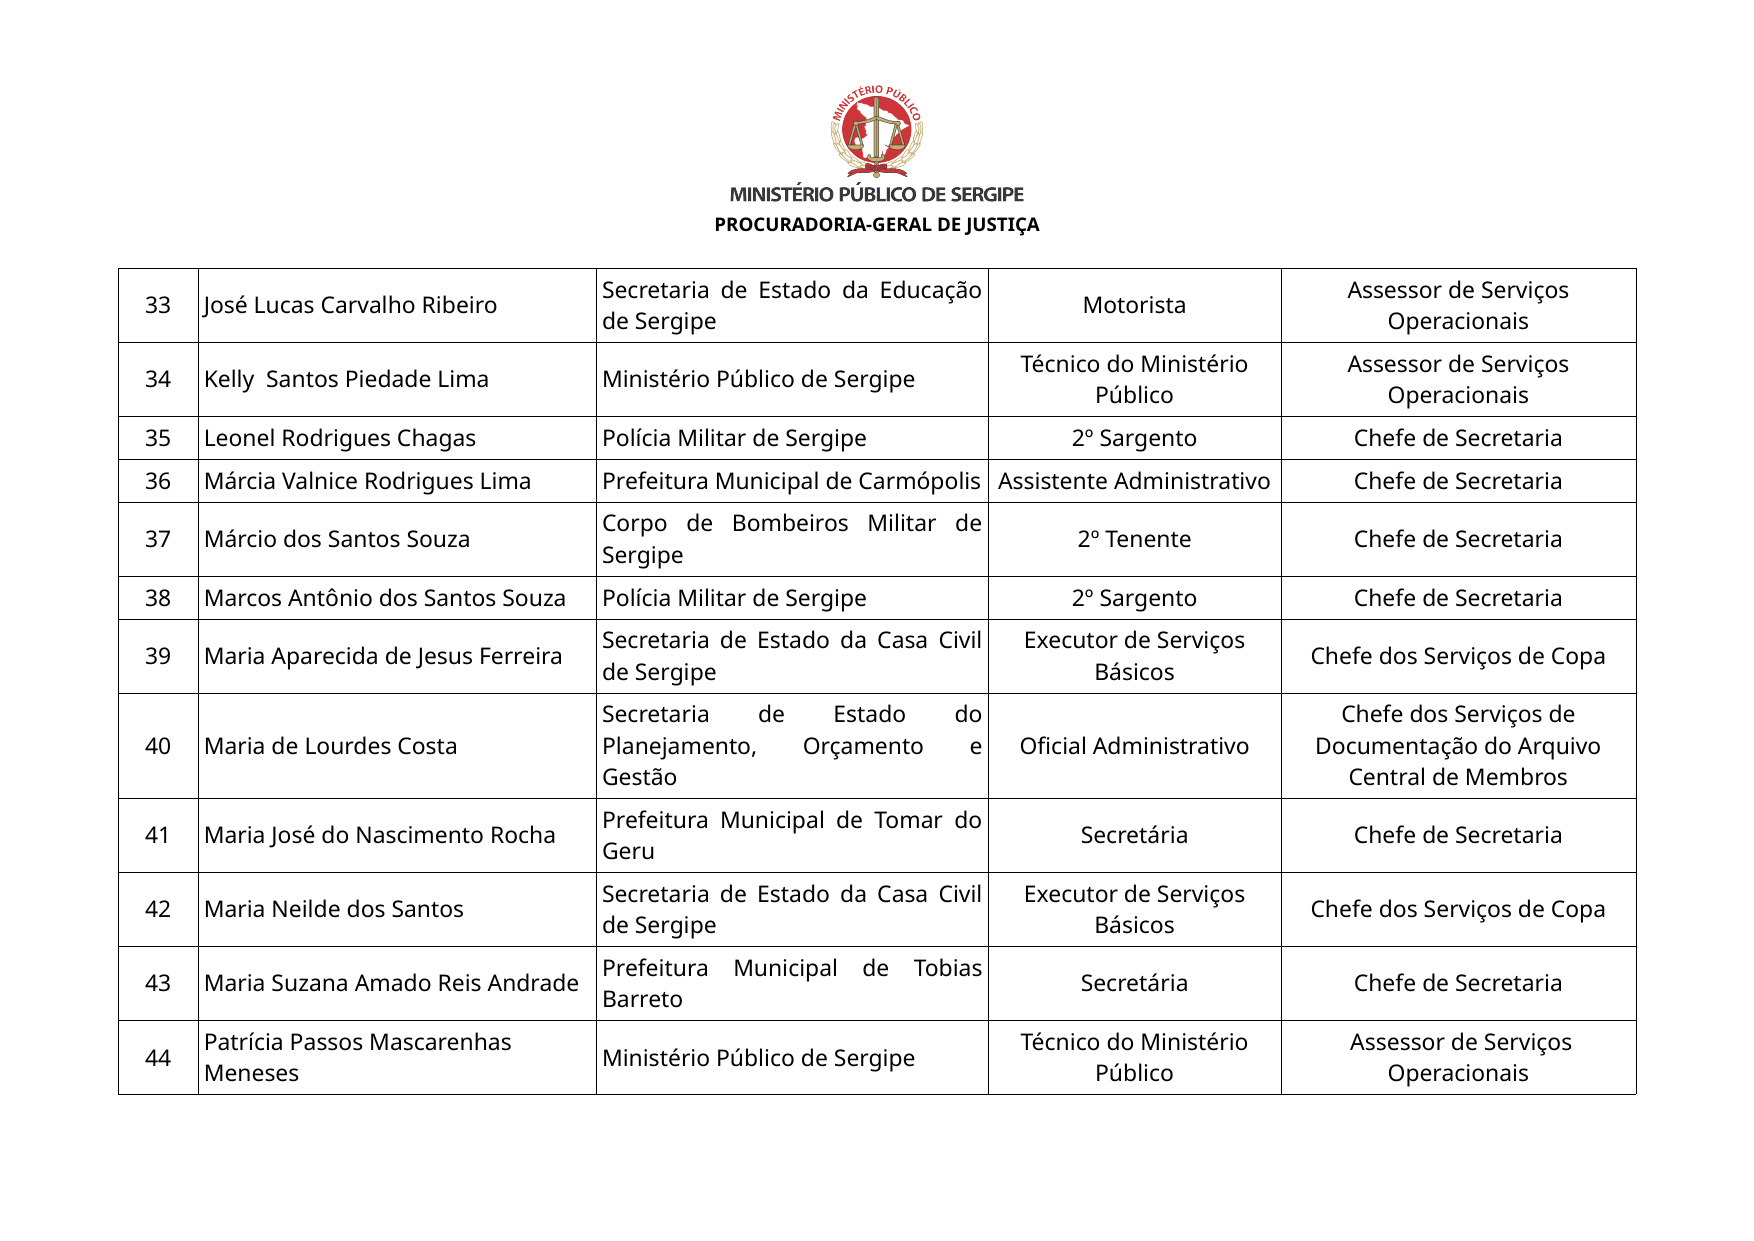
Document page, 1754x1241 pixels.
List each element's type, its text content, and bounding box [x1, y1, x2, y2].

table_cell 37 [119, 503, 198, 576]
table_cell 2º Tenente [989, 503, 1281, 576]
table_cell Chefe dos Serviços de Copa [1282, 620, 1636, 692]
table_cell Prefeitura Municipal de Tobias Barreto [597, 947, 988, 1020]
table_cell Maria Neilde dos Santos [199, 873, 596, 946]
table_cell 2º Sargento [989, 417, 1281, 459]
table_cell 44 [119, 1021, 198, 1094]
table_cell Motorista [989, 269, 1281, 342]
table_cell Chefe dos Serviços de Documentação do Arquivo Central de Membros [1282, 694, 1636, 798]
table_cell Leonel Rodrigues Chagas [199, 417, 596, 459]
table_cell Márcia Valnice Rodrigues Lima [199, 460, 596, 502]
table_cell Secretaria de Estado da Casa Civil de Sergipe [597, 620, 988, 692]
table_cell Secretaria de Estado do Planejamento, Orçamento e Gestão [597, 694, 988, 798]
table_cell Polícia Militar de Sergipe [597, 417, 988, 459]
table_cell 39 [119, 620, 198, 692]
table_cell Técnico do Ministério Público [989, 1021, 1281, 1094]
table_cell Corpo de Bombeiros Militar de Sergipe [597, 503, 988, 576]
table_cell Secretaria de Estado da Casa Civil de Sergipe [597, 873, 988, 946]
table_cell Técnico do Ministério Público [989, 343, 1281, 416]
table_cell 38 [119, 577, 198, 618]
table_cell 41 [119, 799, 198, 872]
table_cell Ministério Público de Sergipe [597, 343, 988, 416]
table_cell 36 [119, 460, 198, 502]
table_cell Patrícia Passos Mascarenhas Meneses [199, 1021, 596, 1094]
table_cell 42 [119, 873, 198, 946]
table_cell Chefe de Secretaria [1282, 577, 1636, 618]
table_cell Assessor de Serviços Operacionais [1282, 269, 1636, 342]
table_cell Executor de Serviços Básicos [989, 620, 1281, 692]
table_cell Secretária [989, 947, 1281, 1020]
table_cell 43 [119, 947, 198, 1020]
table_cell Prefeitura Municipal de Carmópolis [597, 460, 988, 502]
table_cell Secretaria de Estado da Educação de Sergipe [597, 269, 988, 342]
table_cell 35 [119, 417, 198, 459]
table_cell Assessor de Serviços Operacionais [1282, 1021, 1636, 1094]
table_cell Maria Aparecida de Jesus Ferreira [199, 620, 596, 692]
table_cell Chefe de Secretaria [1282, 417, 1636, 459]
table_cell Assistente Administrativo [989, 460, 1281, 502]
table_cell Secretária [989, 799, 1281, 872]
table_cell Chefe de Secretaria [1282, 503, 1636, 576]
table_cell 34 [119, 343, 198, 416]
table_cell Maria José do Nascimento Rocha [199, 799, 596, 872]
table_cell 40 [119, 694, 198, 798]
table_cell Prefeitura Municipal de Tomar do Geru [597, 799, 988, 872]
table_cell Maria de Lourdes Costa [199, 694, 596, 798]
table_cell Marcos Antônio dos Santos Souza [199, 577, 596, 618]
table_cell Chefe de Secretaria [1282, 947, 1636, 1020]
table_cell Chefe de Secretaria [1282, 799, 1636, 872]
table_cell Oficial Administrativo [989, 694, 1281, 798]
table_cell Chefe dos Serviços de Copa [1282, 873, 1636, 946]
picture [730, 85, 1024, 204]
table_cell 33 [119, 269, 198, 342]
table_cell 2º Sargento [989, 577, 1281, 618]
table_cell Chefe de Secretaria [1282, 460, 1636, 502]
table_cell Márcio dos Santos Souza [199, 503, 596, 576]
table_cell Ministério Público de Sergipe [597, 1021, 988, 1094]
table_cell José Lucas Carvalho Ribeiro [199, 269, 596, 342]
table_cell Maria Suzana Amado Reis Andrade [199, 947, 596, 1020]
table_cell Kelly Santos Piedade Lima [199, 343, 596, 416]
table_cell Polícia Militar de Sergipe [597, 577, 988, 618]
table_cell Assessor de Serviços Operacionais [1282, 343, 1636, 416]
table_cell Executor de Serviços Básicos [989, 873, 1281, 946]
